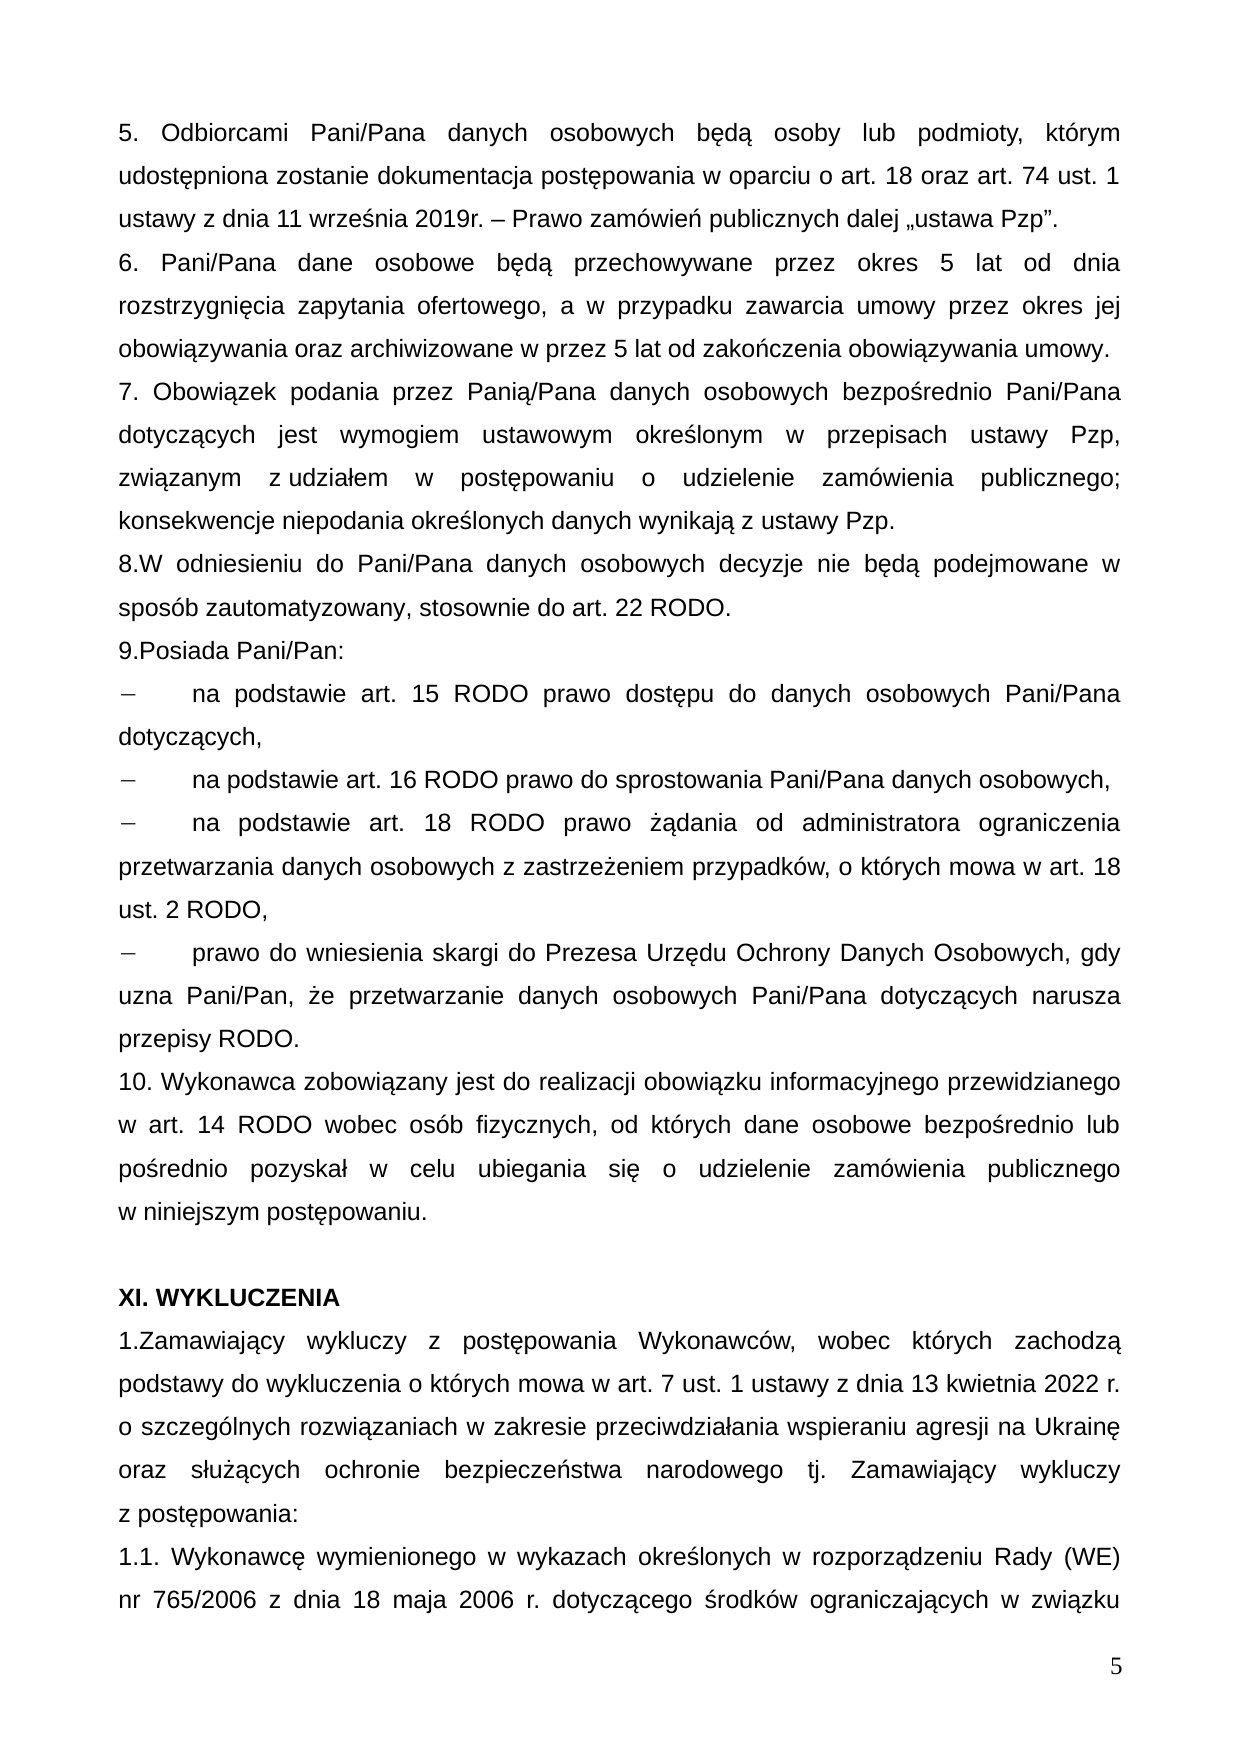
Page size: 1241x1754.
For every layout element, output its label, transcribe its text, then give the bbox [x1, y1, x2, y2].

list prawo do wniesienia skargi do Prezesa Urzędu Ochrony Danych Osobowych, gdy uzna Pani/Pan, że przetwarzanie danych osobowych Pani/Pana dotyczących narusza przepisy RODO. [118, 938, 1122, 1053]
text XI. WYKLUCZENIA [118, 1283, 1122, 1312]
list na podstawie art. 15 RODO prawo dostępu do danych osobowych Pani/Pana dotyczących, [118, 679, 1122, 751]
text 10. Wykonawca zobowiązany jest do realizacji obowiązku informacyjnego przewidzianego w art. 14 RODO wobec osób fizycznych, od których dane osobowe bezpośrednio lub pośrednio pozyskał w celu ubiegania się o udzielenie zamówienia publicznego w niniejszym postępowaniu. [118, 1067, 1122, 1225]
text 6. Pani/Pana dane osobowe będą przechowywane przez okres 5 lat od dnia rozstrzygnięcia zapytania ofertowego, a w przypadku zawarcia umowy przez okres jej obowiązywania oraz archiwizowane w przez 5 lat od zakończenia obowiązywania umowy. [118, 247, 1122, 362]
text 8.W odniesieniu do Pani/Pana danych osobowych decyzje nie będą podejmowane w sposób zautomatyzowany, stosownie do art. 22 RODO. [118, 549, 1122, 621]
text 7. Obowiązek podania przez Panią/Pana danych osobowych bezpośrednio Pani/Pana dotyczących jest wymogiem ustawowym określonym w przepisach ustawy Pzp, związanym z udziałem w postępowaniu o udzielenie zamówienia publicznego; konsekwencje niepodania określonych danych wynikają z ustawy Pzp. [118, 377, 1122, 535]
text 1.Zamawiający wykluczy z postępowania Wykonawców, wobec których zachodzą podstawy do wykluczenia o których mowa w art. 7 ust. 1 ustawy z dnia 13 kwietnia 2022 r. o szczególnych rozwiązaniach w zakresie przeciwdziałania wspieraniu agresji na Ukrainę oraz służących ochronie bezpieczeństwa narodowego tj. Zamawiający wykluczy z postępowania: [118, 1326, 1122, 1527]
list na podstawie art. 16 RODO prawo do sprostowania Pani/Pana danych osobowych, [118, 765, 1122, 794]
list na podstawie art. 18 RODO prawo żądania od administratora ograniczenia przetwarzania danych osobowych z zastrzeżeniem przypadków, o których mowa w art. 18 ust. 2 RODO, [118, 808, 1122, 923]
text 1.1. Wykonawcę wymienionego w wykazach określonych w rozporządzeniu Rady (WE) nr 765/2006 z dnia 18 maja 2006 r. dotyczącego środków ograniczających w związku [118, 1542, 1122, 1613]
text 5. Odbiorcami Pani/Pana danych osobowych będą osoby lub podmioty, którym udostępniona zostanie dokumentacja postępowania w oparciu o art. 18 oraz art. 74 ust. 1 ustawy z dnia 11 września 2019r. – Prawo zamówień publicznych dalej „ustawa Pzp”. [118, 118, 1122, 233]
text 9.Posiada Pani/Pan: [118, 636, 1122, 664]
